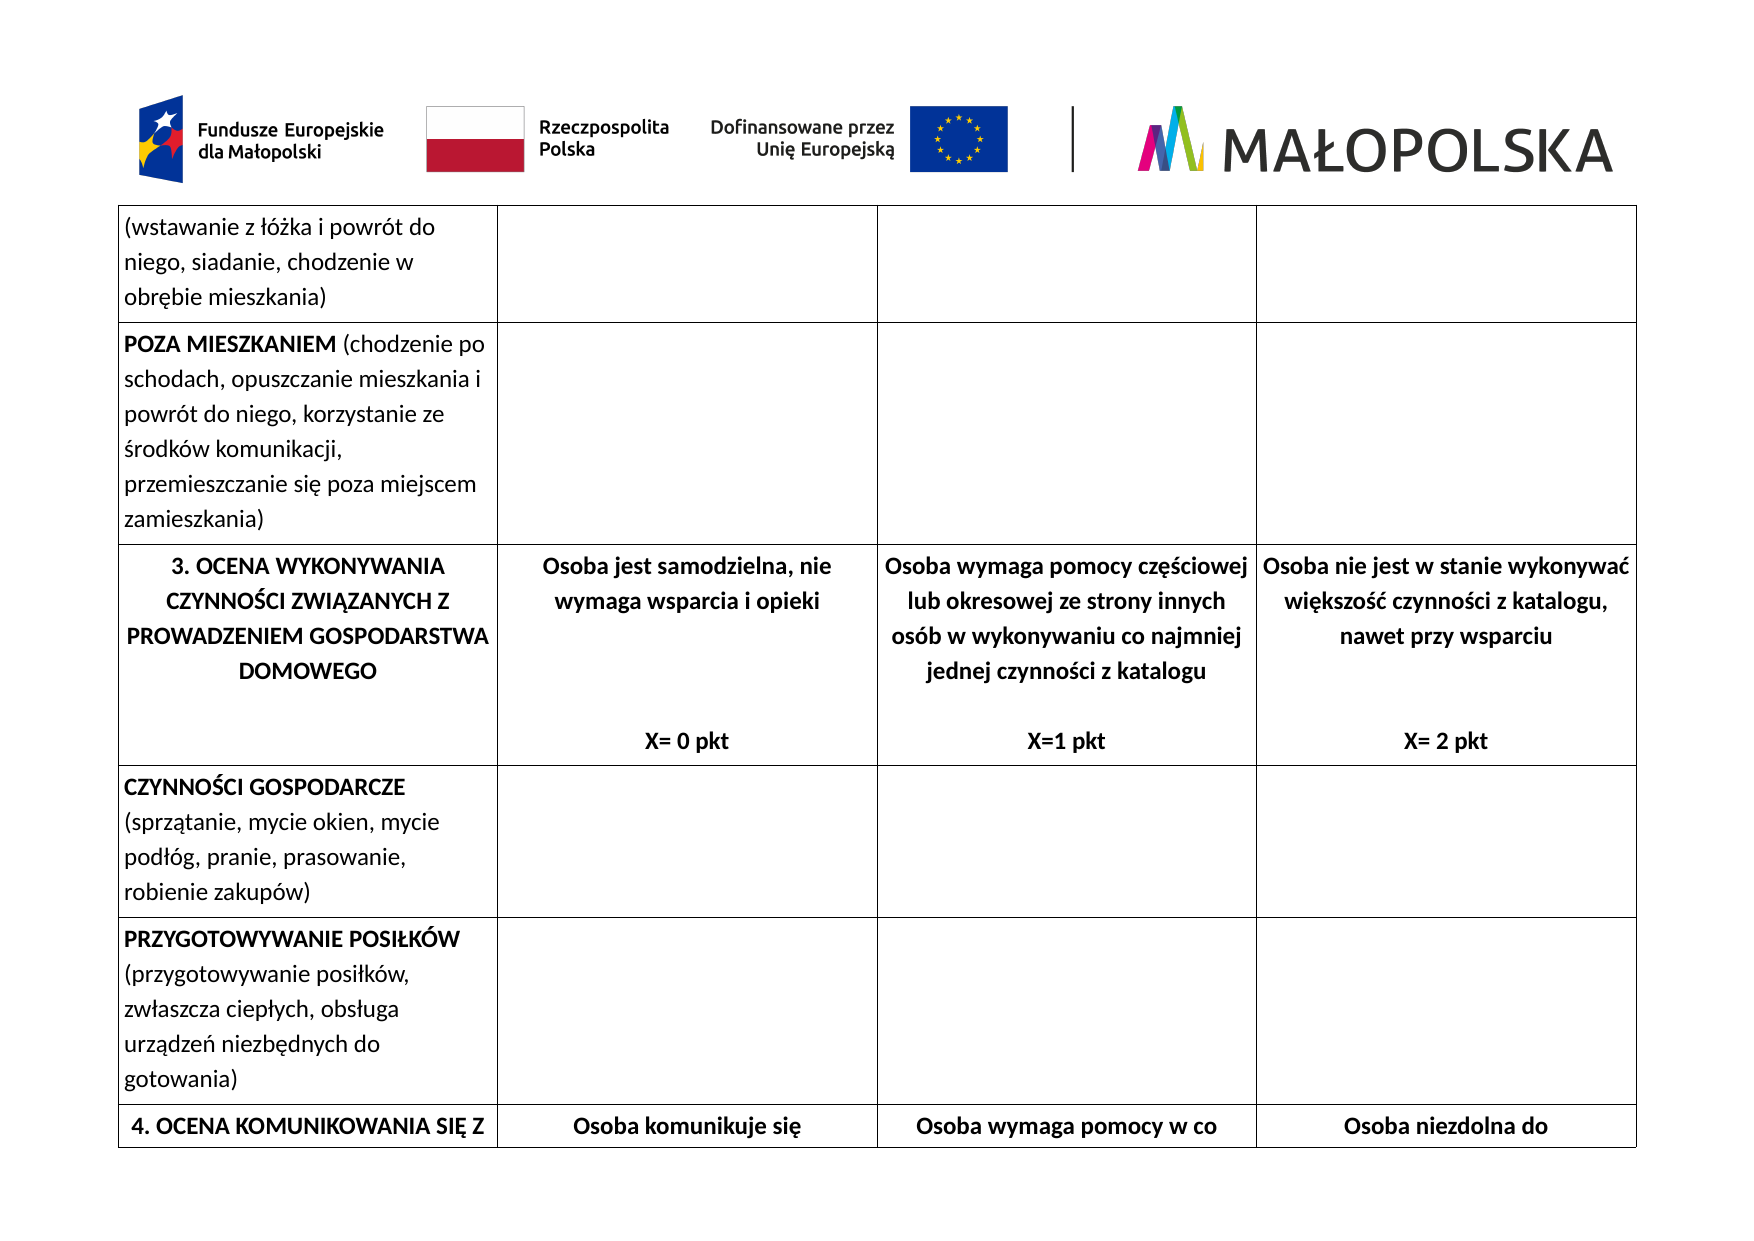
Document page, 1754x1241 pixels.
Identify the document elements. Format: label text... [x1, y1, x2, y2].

table_cell [1257, 918, 1636, 1104]
table_cell 3. OCENA WYKONYWANIA CZYNNOŚCI ZWIĄZANYCH Z PROWADZENIEM GOSPODARSTWA DOMOWEGO [119, 545, 497, 765]
table_cell Osoba wymaga pomocy częściowej lub okresowej ze strony innych osób w wykonywaniu co najmniej jednej czynności z katalogu X=1 pkt [878, 545, 1256, 765]
table_cell [878, 766, 1256, 917]
table_cell Osoba niezdolna do [1257, 1105, 1636, 1146]
table_cell [878, 206, 1256, 322]
table_cell Osoba komunikuje się [498, 1105, 877, 1146]
table_cell Osoba wymaga pomocy w co [878, 1105, 1256, 1146]
table_cell [498, 918, 877, 1104]
table_cell [878, 918, 1256, 1104]
table_cell [1257, 206, 1636, 322]
table_cell POZA MIESZKANIEM (chodzenie po schodach, opuszczanie mieszkania i powrót do niego, korzystanie ze środków komunikacji, przemieszczanie się poza miejscem zamieszkania) [119, 323, 497, 543]
table_cell [878, 323, 1256, 543]
table_cell CZYNNOŚCI GOSPODARCZE (sprzątanie, mycie okien, mycie podłóg, pranie, prasowanie, robienie zakupów) [119, 766, 497, 917]
table_cell [1257, 323, 1636, 543]
table_cell Osoba jest samodzielna, nie wymaga wsparcia i opieki X= 0 pkt [498, 545, 877, 765]
table_cell 4. OCENA KOMUNIKOWANIA SIĘ Z [119, 1105, 497, 1146]
table_cell PRZYGOTOWYWANIE POSIŁKÓW (przygotowywanie posiłków, zwłaszcza ciepłych, obsługa urządzeń niezbędnych do gotowania) [119, 918, 497, 1104]
table_cell Osoba nie jest w stanie wykonywać większość czynności z katalogu, nawet przy wsparciu X= 2 pkt [1257, 545, 1636, 765]
table_cell [498, 766, 877, 917]
table_cell [1257, 766, 1636, 917]
table_cell (wstawanie z łóżka i powrót do niego, siadanie, chodzenie w obrębie mieszkania) [119, 206, 497, 322]
table_cell [498, 206, 877, 322]
table_cell [498, 323, 877, 543]
